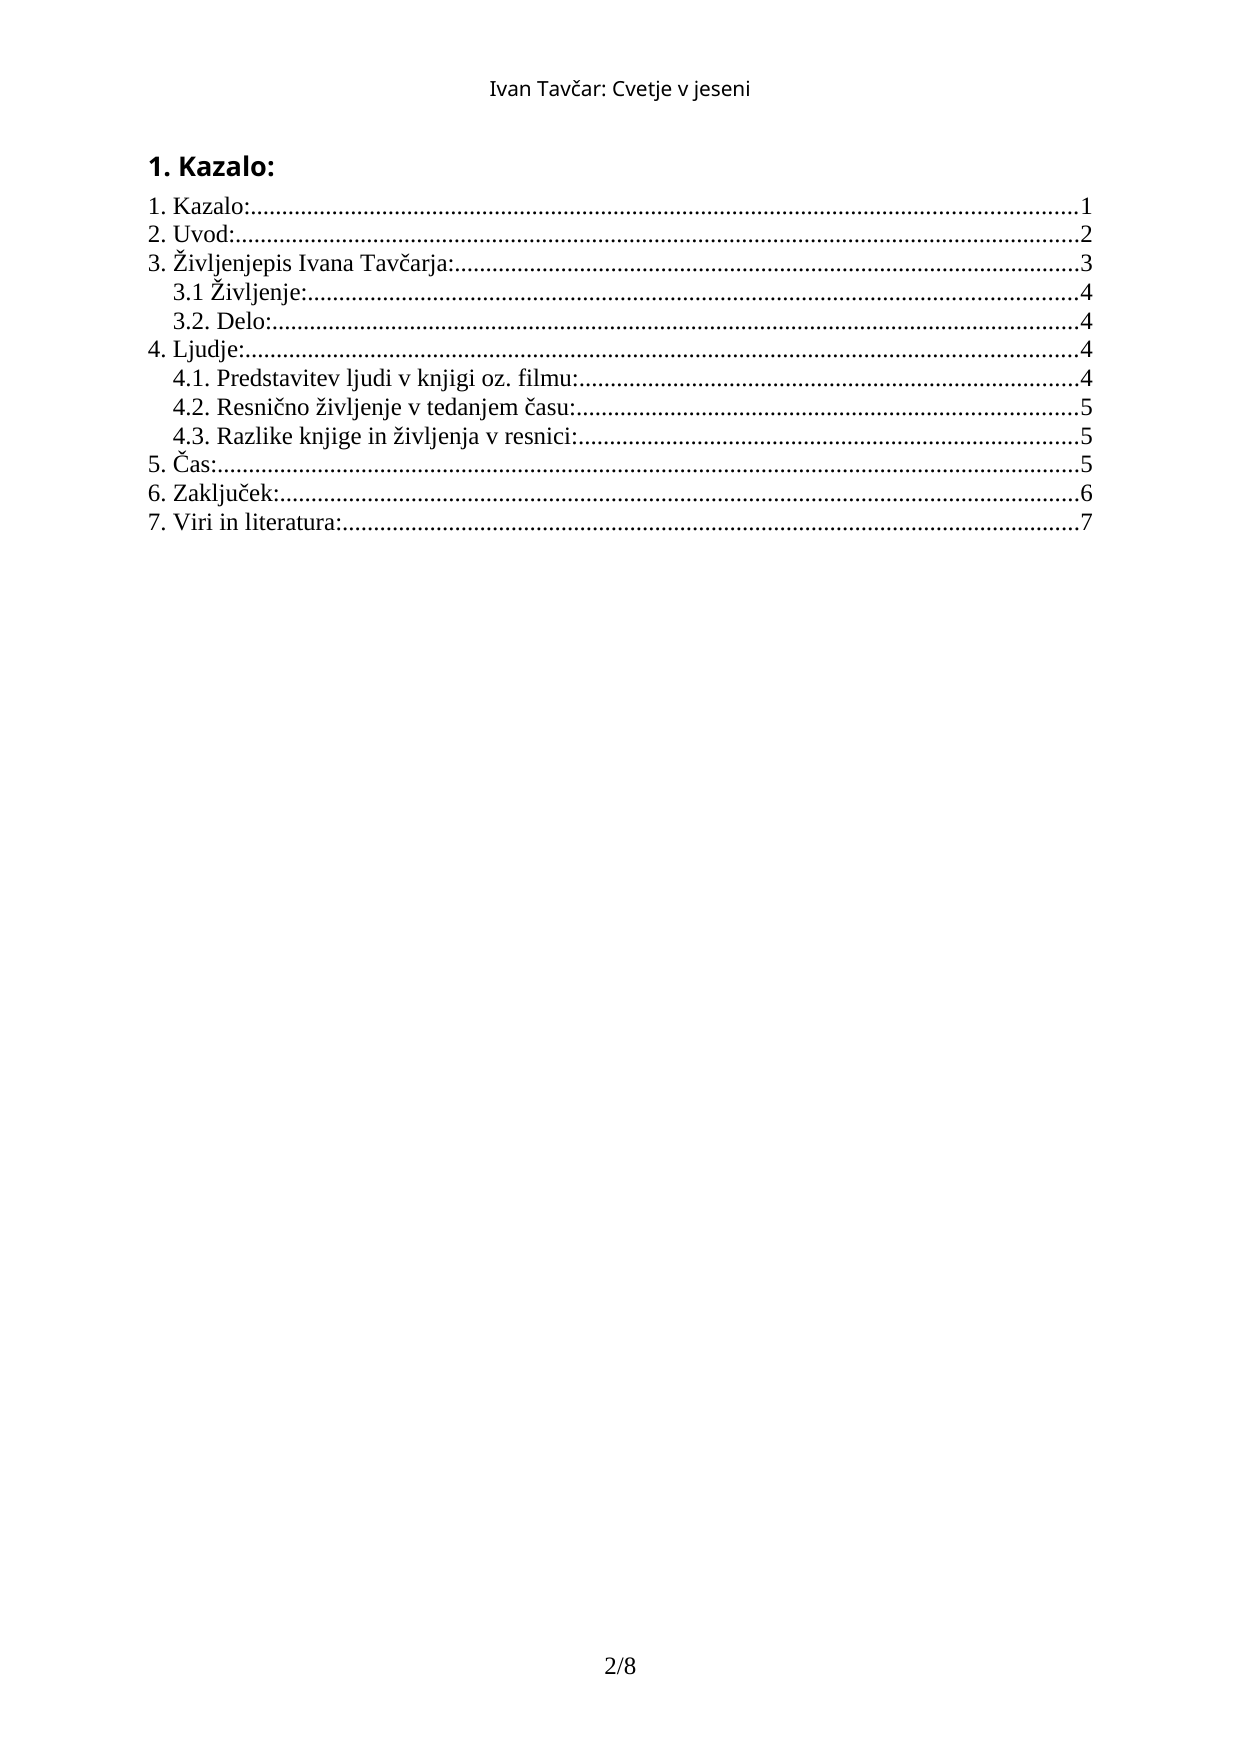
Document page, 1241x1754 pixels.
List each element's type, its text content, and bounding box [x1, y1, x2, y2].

text 1. Kazalo: 1 [148, 191, 1093, 219]
text 4. Ljudje: 4 [148, 334, 1093, 363]
text 3. Življenjepis Ivana Tavčarja: 3 [148, 248, 1093, 277]
text 4.2. Resnično življenje v tedanjem času: 5 [173, 392, 1093, 421]
text 4.1. Predstavitev ljudi v knjigi oz. filmu: 4 [173, 363, 1093, 392]
text 3.2. Delo: 4 [173, 306, 1093, 334]
text 5. Čas: 5 [148, 449, 1093, 478]
text 2. Uvod: 2 [148, 219, 1093, 248]
text 3.1 Življenje: 4 [173, 277, 1093, 306]
text 7. Viri in literatura: 7 [148, 507, 1093, 536]
text 6. Zaključek: 6 [148, 478, 1093, 507]
subtitle 1. Kazalo: [148, 148, 1093, 184]
text 4.3. Razlike knjige in življenja v resnici: 5 [173, 421, 1093, 449]
